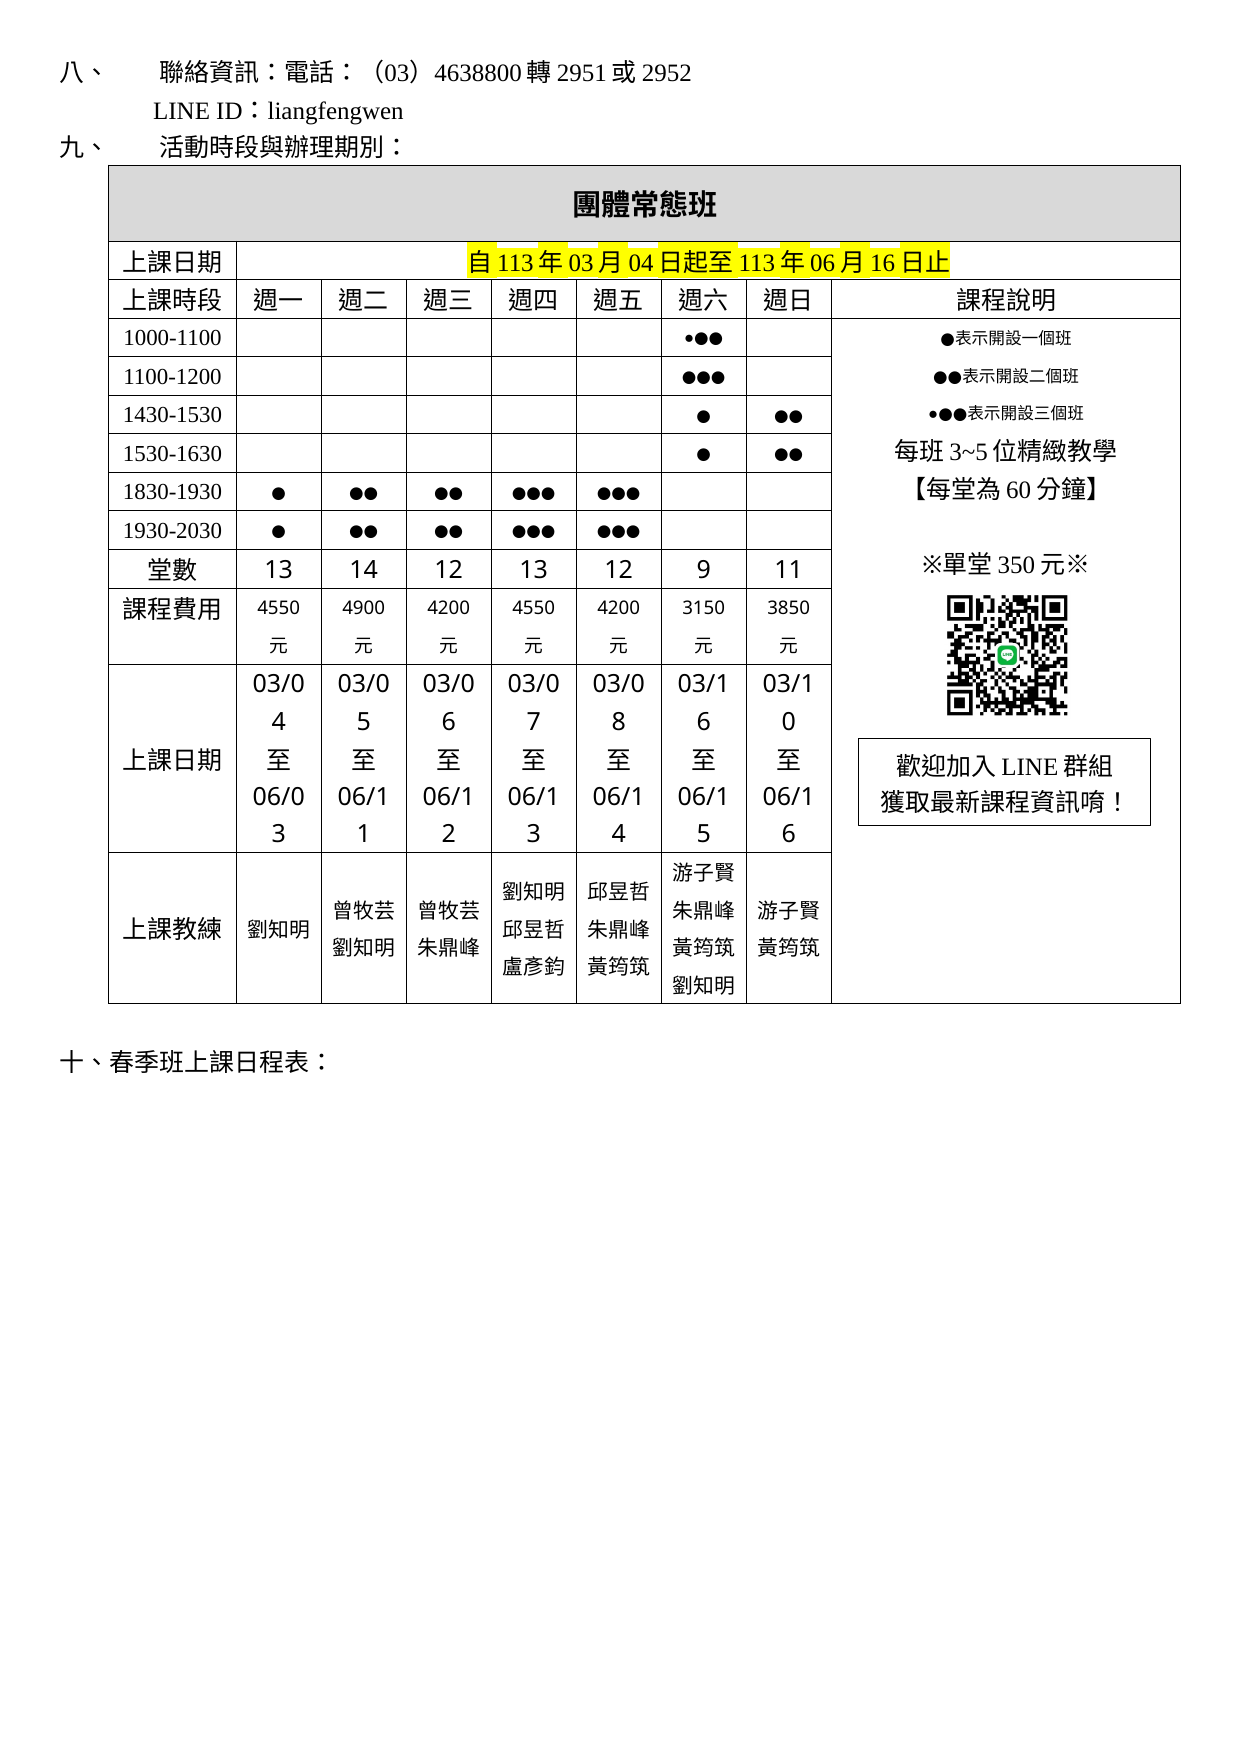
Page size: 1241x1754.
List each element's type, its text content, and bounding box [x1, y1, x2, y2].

table_cell ●● [322, 511, 406, 549]
table_cell 游子賢 黃筠筑 [747, 853, 831, 1003]
table_cell ●●● [492, 511, 576, 549]
table_cell 03/05 至 06/11 [322, 665, 406, 852]
table_cell ● [237, 473, 321, 510]
table_cell 堂數 [109, 550, 236, 587]
table_cell 週二 [322, 280, 406, 318]
table_cell [577, 357, 661, 395]
table_cell 13 [492, 550, 576, 587]
table_cell ●表示開設一個班 ●●表示開設二個班 ●●●表示開設三個班 每班3~5位精緻教學 【每堂為60分鐘】 ※單堂350元※ [832, 319, 1180, 1003]
table_cell 03/04 至 06/03 [237, 665, 321, 852]
table_cell 週日 [747, 280, 831, 318]
table_cell [322, 396, 406, 433]
table_cell 11 [747, 550, 831, 587]
table_cell [322, 434, 406, 472]
table_cell ● [662, 434, 746, 472]
table_cell [322, 357, 406, 395]
table_cell 03/16 至 06/15 [662, 665, 746, 852]
table_cell [662, 511, 746, 549]
table_cell 週五 [577, 280, 661, 318]
table_cell ●●● [492, 473, 576, 510]
table_cell 上課時段 [109, 280, 236, 318]
table_cell [747, 473, 831, 510]
table_cell 4900元 [322, 589, 406, 663]
text 十、春季班上課日程表： [59, 1042, 1181, 1079]
table_cell [492, 319, 576, 356]
table_cell [577, 396, 661, 433]
table_cell [237, 434, 321, 472]
table_cell [407, 434, 491, 472]
table_cell [492, 434, 576, 472]
table_cell ●●● [662, 357, 746, 395]
table_header 團體常態班 [109, 166, 1180, 241]
table_cell 邱昱哲 朱鼎峰 黃筠筑 [577, 853, 661, 1003]
table_cell [237, 319, 321, 356]
table_cell 03/07 至 06/13 [492, 665, 576, 852]
table_cell 13 [237, 550, 321, 587]
table_cell 上課日期 [109, 665, 236, 852]
table_cell [747, 319, 831, 356]
table_cell [237, 396, 321, 433]
table_cell ●● [747, 396, 831, 433]
table_cell ●●● [577, 473, 661, 510]
table_cell [407, 357, 491, 395]
table_cell [747, 511, 831, 549]
table_cell 1830-1930 [109, 473, 236, 510]
list 聯絡資訊：電話：（03）4638800轉2951或2952 [59, 52, 1181, 89]
table_cell 劉知明 邱昱哲 盧彥鈞 [492, 853, 576, 1003]
table_cell 4550元 [492, 589, 576, 663]
table_cell [407, 396, 491, 433]
table_cell 自113年03月04日起至113年06月16日止 [237, 242, 1180, 279]
table_cell 上課日期 [109, 242, 236, 279]
table_cell 曾牧芸 朱鼎峰 [407, 853, 491, 1003]
table_cell 03/08 至 06/14 [577, 665, 661, 852]
table_cell [662, 473, 746, 510]
table_cell 1000-1100 [109, 319, 236, 356]
table_cell 03/10 至 06/16 [747, 665, 831, 852]
table_cell 3850元 [747, 589, 831, 663]
table_cell 課程說明 [832, 280, 1180, 318]
table_cell [407, 319, 491, 356]
table_cell 1930-2030 [109, 511, 236, 549]
table_cell 12 [577, 550, 661, 587]
table_cell [237, 357, 321, 395]
table_cell 9 [662, 550, 746, 587]
table_cell 12 [407, 550, 491, 587]
table_cell ●● [407, 473, 491, 510]
table_cell 1430-1530 [109, 396, 236, 433]
text LINE ID：liangfengwen [109, 89, 1181, 127]
table_cell 4550元 [237, 589, 321, 663]
table_cell 1100-1200 [109, 357, 236, 395]
table_cell [577, 319, 661, 356]
table_cell 課程費用 [109, 589, 236, 663]
table_cell 週三 [407, 280, 491, 318]
table_cell 1530-1630 [109, 434, 236, 472]
table_cell 4200元 [407, 589, 491, 663]
table_cell 14 [322, 550, 406, 587]
table_cell [492, 357, 576, 395]
table_cell 上課教練 [109, 853, 236, 1003]
table_cell 週六 [662, 280, 746, 318]
table_cell [322, 319, 406, 356]
table_cell 游子賢 朱鼎峰 黃筠筑 劉知明 [662, 853, 746, 1003]
table_cell 週一 [237, 280, 321, 318]
table_cell 劉知明 [237, 853, 321, 1003]
table_cell ●● [407, 511, 491, 549]
table_cell 週四 [492, 280, 576, 318]
table_cell 3150元 [662, 589, 746, 663]
list 活動時段與辦理期別： [59, 127, 1181, 164]
table_cell [492, 396, 576, 433]
picture [943, 591, 1071, 719]
table_cell ●● [322, 473, 406, 510]
table_cell ●●● [662, 319, 746, 356]
table_cell ●● [747, 434, 831, 472]
table_cell ● [662, 396, 746, 433]
table_cell [577, 434, 661, 472]
table_cell 4200元 [577, 589, 661, 663]
table_cell ●●● [577, 511, 661, 549]
table_cell 曾牧芸 劉知明 [322, 853, 406, 1003]
table_cell [747, 357, 831, 395]
table_cell 03/06 至 06/12 [407, 665, 491, 852]
table_cell ● [237, 511, 321, 549]
